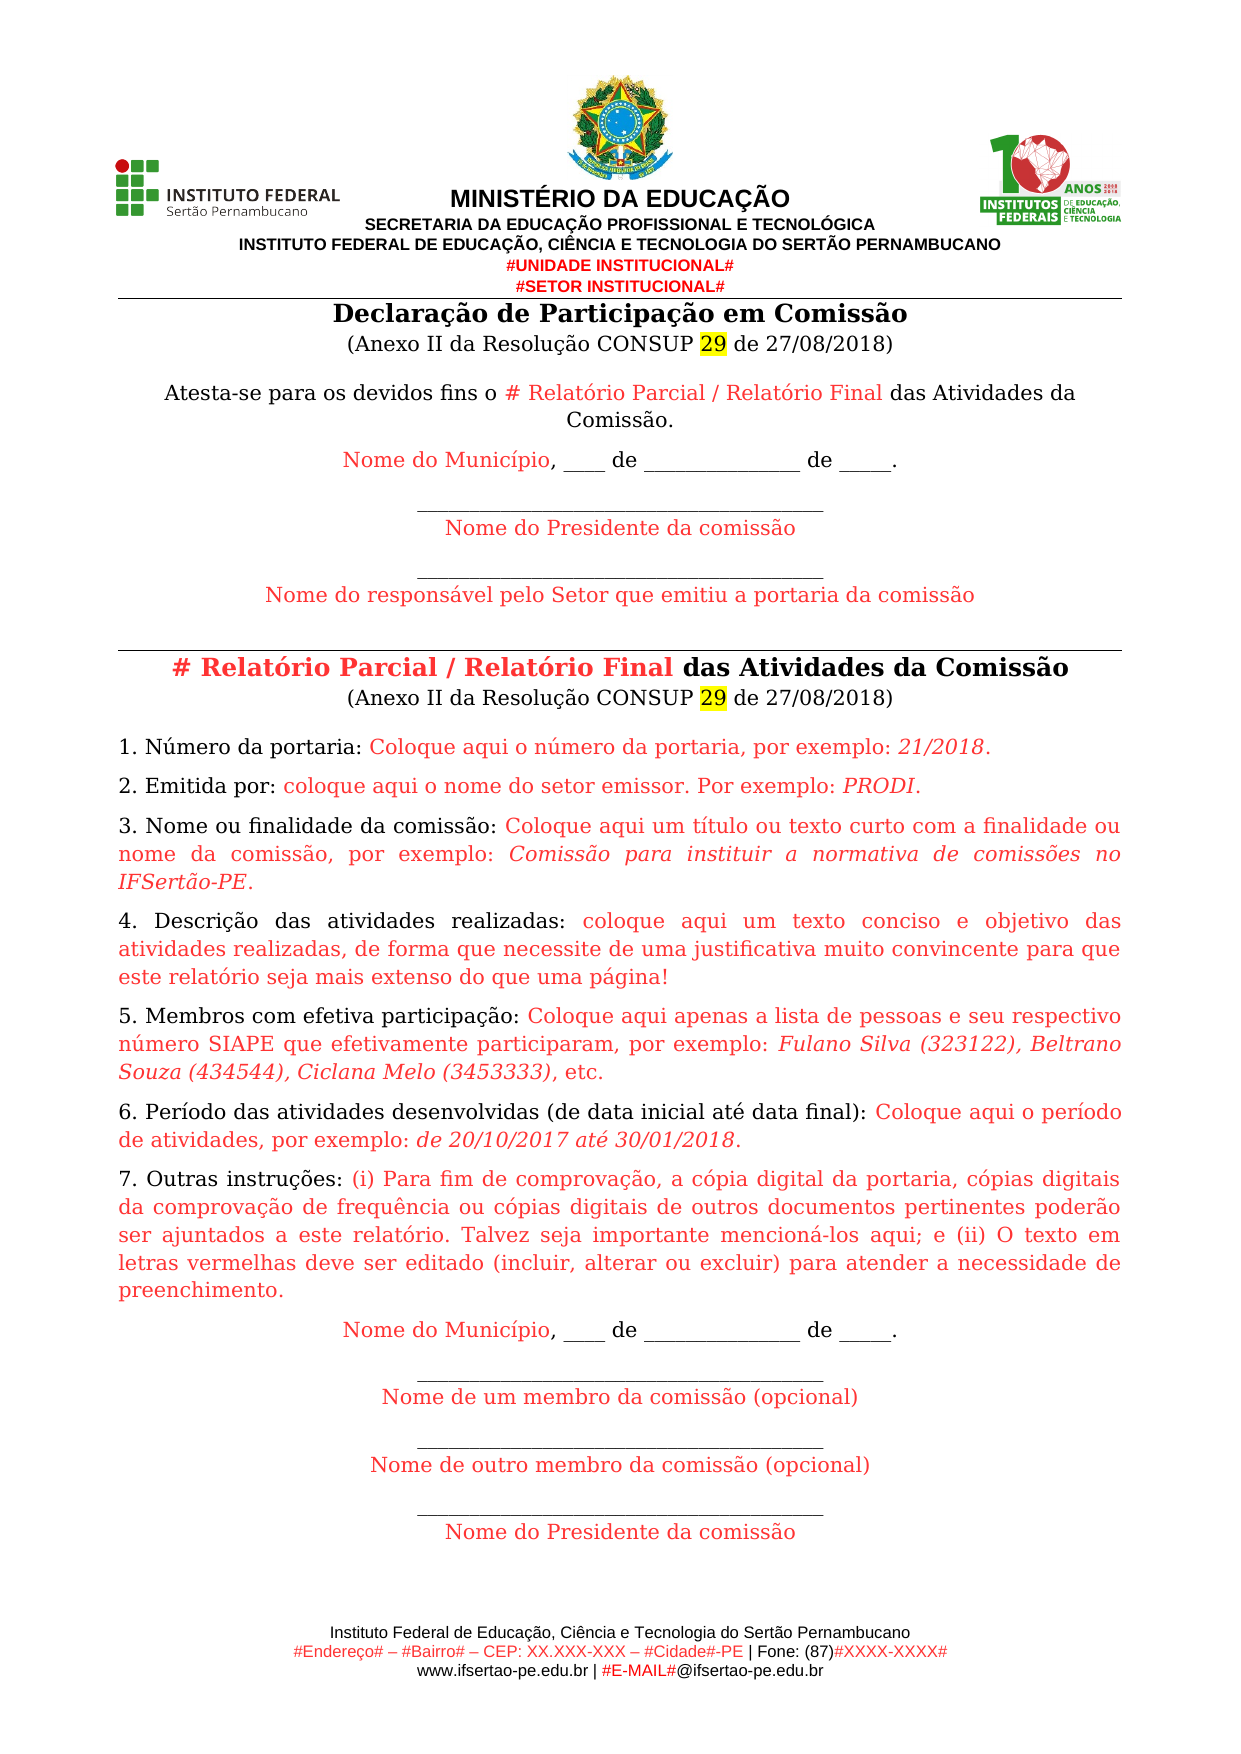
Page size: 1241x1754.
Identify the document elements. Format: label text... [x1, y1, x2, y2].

text Declaração de Participação em Comissão (Anexo II da Resolução CONSUP 29 de 27/08/2018) [118, 299, 1122, 356]
text _______________________________________ Nome de um membro da comissão (opcional) [118, 1358, 1122, 1410]
text 6. Período das atividades desenvolvidas (de data inicial até data final): Coloque aqui o período de atividades, por exemplo: de 20/10/2017 até 30/01/2018. [118, 1100, 1122, 1152]
picture [115, 158, 340, 217]
text 4. Descrição das atividades realizadas: coloque aqui um texto conciso e objetivo das atividades realizadas, de forma que necessite de uma justificativa muito convincente para que este relatório seja mais extenso do que uma página! [118, 909, 1122, 989]
text _______________________________________ Nome do responsável pelo Setor que emitiu a portaria da comissão [118, 555, 1122, 635]
text Nome do Município, ____ de _______________ de _____. [118, 448, 1122, 472]
text Nome do Município, ____ de _______________ de _____. [118, 1318, 1122, 1342]
text 5. Membros com efetiva participação: Coloque aqui apenas a lista de pessoas e seu respectivo número SIAPE que efetivamente participaram, por exemplo: Fulano Silva (323122), Beltrano Souza (434544), Ciclana Melo (3453333), etc. [118, 1004, 1122, 1084]
text _______________________________________ Nome do Presidente da comissão [118, 488, 1122, 540]
text Atesta-se para os devidos fins o # Relatório Parcial / Relatório Final das Atividades da Comissão. [118, 381, 1122, 433]
picture [978, 133, 1123, 227]
text 1. Número da portaria: Coloque aqui o número da portaria, por exemplo: 21/2018. [118, 735, 1122, 759]
text 2. Emitida por: coloque aqui o nome do setor emissor. Por exemplo: PRODI. [118, 774, 1122, 799]
text # Relatório Parcial / Relatório Final das Atividades da Comissão (Anexo II da Resolução CONSUP 29 de 27/08/2018) [118, 651, 1122, 711]
picture [566, 75, 674, 180]
text 7. Outras instruções: (i) Para fim de comprovação, a cópia digital da portaria, cópias digitais da comprovação de frequência ou cópias digitais de outros documentos pertinentes poderão ser ajuntados a este relatório. Talvez seja importante mencioná-los aqui; e (ii) O texto em letras vermelhas deve ser editado (incluir, alterar ou excluir) para atender a necessidade de preenchimento. [118, 1167, 1122, 1303]
text _______________________________________ Nome de outro membro da comissão (opcional) [118, 1425, 1122, 1477]
text 3. Nome ou finalidade da comissão: Coloque aqui um título ou texto curto com a finalidade ou nome da comissão, por exemplo: Comissão para instituir a normativa de comissões no IFSertão-PE. [118, 814, 1122, 894]
text _______________________________________ Nome do Presidente da comissão [118, 1492, 1122, 1544]
